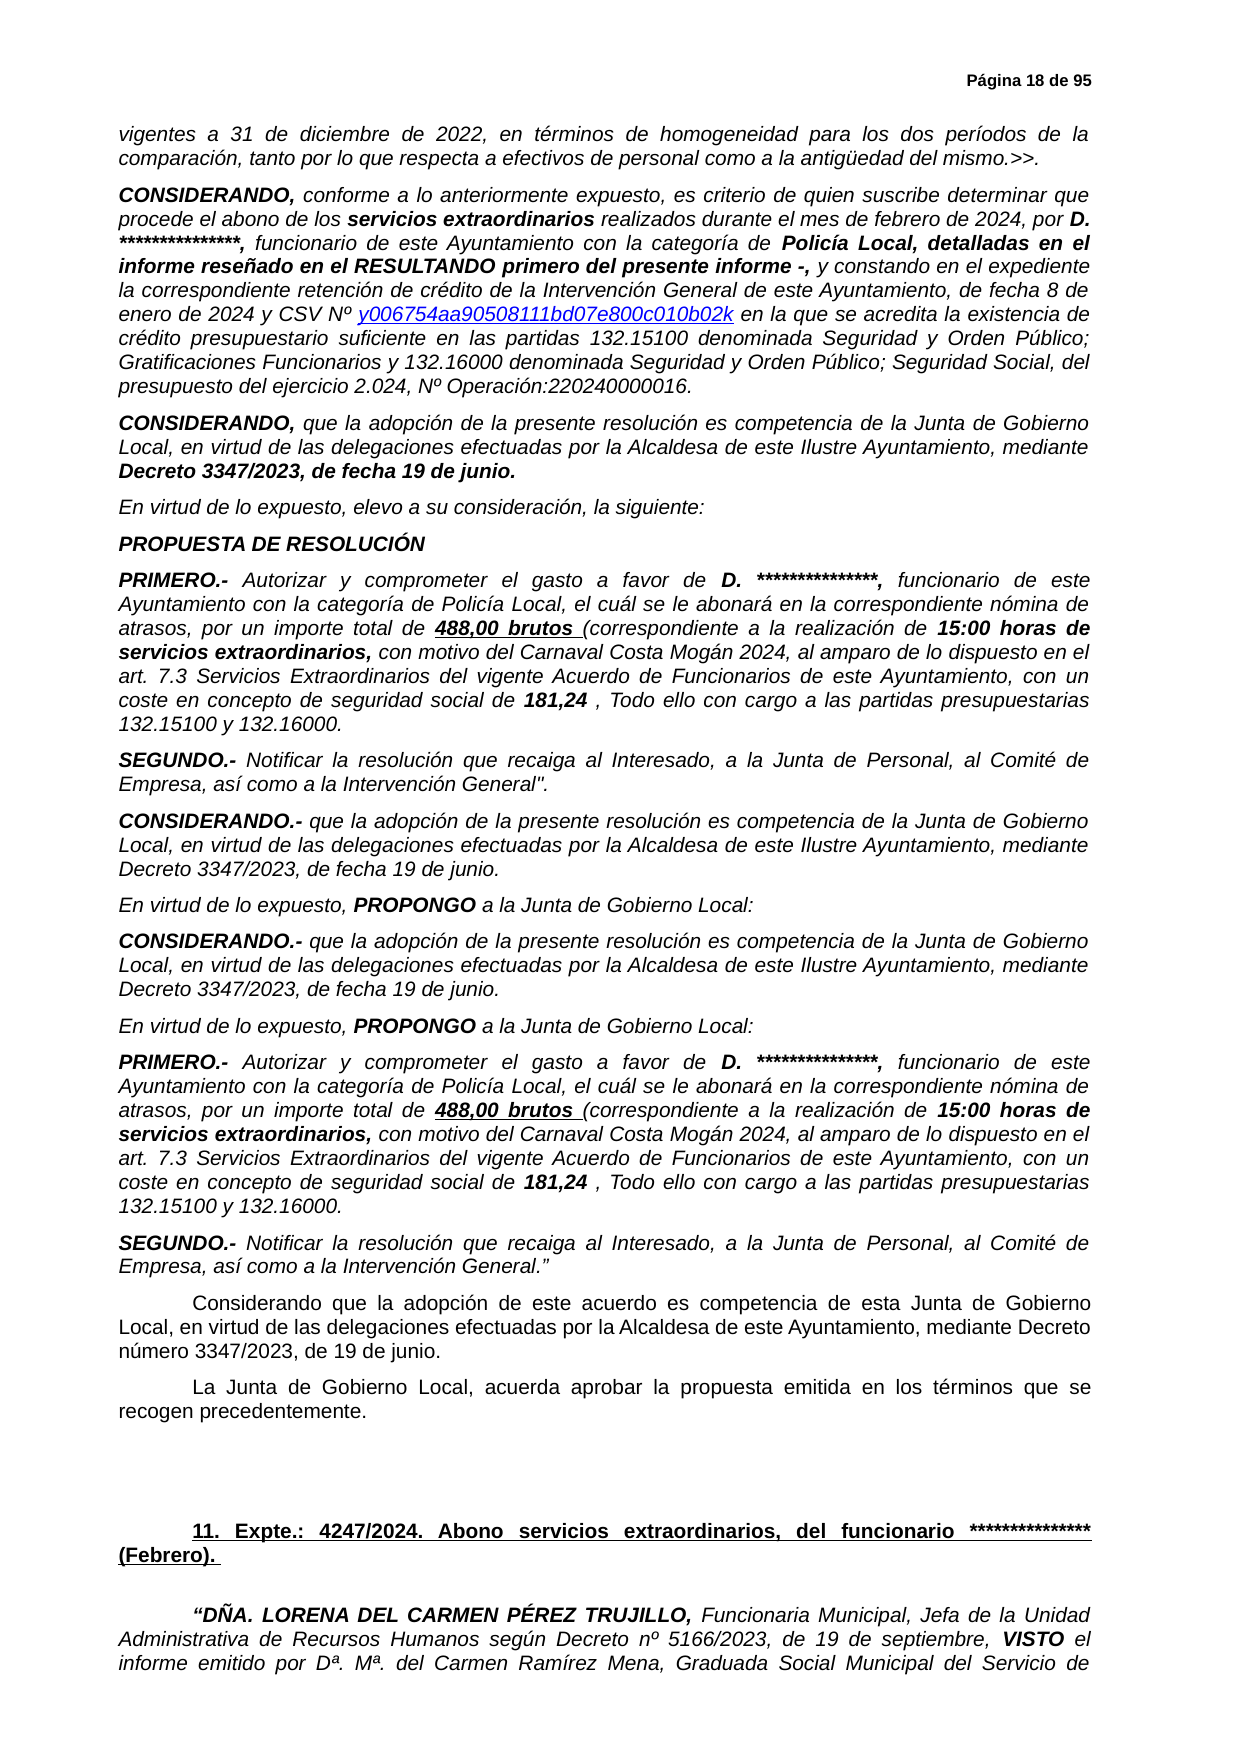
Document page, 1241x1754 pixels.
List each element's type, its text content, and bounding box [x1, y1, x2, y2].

text En virtud de lo expuesto, PROPONGO a la Junta de Gobierno Local: [118, 1014, 1092, 1038]
text CONSIDERANDO.- que la adopción de la presente resolución es competencia de la Junta de Gobierno Local, en virtud de las delegaciones efectuadas por la Alcaldesa de este Ilustre Ayuntamiento, mediante Decreto 3347/2023, de fecha 19 de junio. [118, 808, 1092, 880]
text SEGUNDO.- Notificar la resolución que recaiga al Interesado, a la Junta de Personal, al Comité de Empresa, así como a la Intervención General.” [118, 1230, 1092, 1278]
text PRIMERO.- Autorizar y comprometer el gasto a favor de D. ***************, funcionario de este Ayuntamiento con la categoría de Policía Local, el cuál se le abonará en la correspondiente nómina de atrasos, por un importe total de 488,00 brutos (correspondiente a la realización de 15:00 horas de servicios extraordinarios, con motivo del Carnaval Costa Mogán 2024, al amparo de lo dispuesto en el art. 7.3 Servicios Extraordinarios del vigente Acuerdo de Funcionarios de este Ayuntamiento, con un coste en concepto de seguridad social de 181,24 , Todo ello con cargo a las partidas presupuestarias 132.15100 y 132.16000. [118, 568, 1092, 736]
text En virtud de lo expuesto, elevo a su consideración, la siguiente: [118, 495, 1092, 519]
text PRIMERO.- Autorizar y comprometer el gasto a favor de D. ***************, funcionario de este Ayuntamiento con la categoría de Policía Local, el cuál se le abonará en la correspondiente nómina de atrasos, por un importe total de 488,00 brutos (correspondiente a la realización de 15:00 horas de servicios extraordinarios, con motivo del Carnaval Costa Mogán 2024, al amparo de lo dispuesto en el art. 7.3 Servicios Extraordinarios del vigente Acuerdo de Funcionarios de este Ayuntamiento, con un coste en concepto de seguridad social de 181,24 , Todo ello con cargo a las partidas presupuestarias 132.15100 y 132.16000. [118, 1050, 1092, 1218]
text La Junta de Gobierno Local, acuerda aprobar la propuesta emitida en los términos que se recogen precedentemente. [118, 1375, 1092, 1423]
text “DÑA. LORENA DEL CARMEN PÉREZ TRUJILLO, Funcionaria Municipal, Jefa de la Unidad Administrativa de Recursos Humanos según Decreto nº 5166/2023, de 19 de septiembre, VISTO el informe emitido por Dª. Mª. del Carmen Ramírez Mena, Graduada Social Municipal del Servicio de [118, 1603, 1092, 1675]
text CONSIDERANDO.- que la adopción de la presente resolución es competencia de la Junta de Gobierno Local, en virtud de las delegaciones efectuadas por la Alcaldesa de este Ilustre Ayuntamiento, mediante Decreto 3347/2023, de fecha 19 de junio. [118, 929, 1092, 1001]
text vigentes a 31 de diciembre de 2022, en términos de homogeneidad para los dos períodos de la comparación, tanto por lo que respecta a efectivos de personal como a la antigüedad del mismo.>>. [118, 122, 1092, 170]
text En virtud de lo expuesto, PROPONGO a la Junta de Gobierno Local: [118, 893, 1092, 917]
text PROPUESTA DE RESOLUCIÓN [118, 531, 1092, 555]
text CONSIDERANDO, que la adopción de la presente resolución es competencia de la Junta de Gobierno Local, en virtud de las delegaciones efectuadas por la Alcaldesa de este Ilustre Ayuntamiento, mediante Decreto 3347/2023, de fecha 19 de junio. [118, 411, 1092, 482]
text SEGUNDO.- Notificar la resolución que recaiga al Interesado, a la Junta de Personal, al Comité de Empresa, así como a la Intervención General". [118, 748, 1092, 796]
text 11. Expte.: 4247/2024. Abono servicios extraordinarios, del funcionario *************** (Febrero). [118, 1519, 1092, 1567]
text Considerando que la adopción de este acuerdo es competencia de esta Junta de Gobierno Local, en virtud de las delegaciones efectuadas por la Alcaldesa de este Ayuntamiento, mediante Decreto número 3347/2023, de 19 de junio. [118, 1291, 1092, 1363]
text CONSIDERANDO, conforme a lo anteriormente expuesto, es criterio de quien suscribe determinar que procede el abono de los servicios extraordinarios realizados durante el mes de febrero de 2024, por D. ***************, funcionario de este Ayuntamiento con la categoría de Policía Local, detalladas en el informe reseñado en el RESULTANDO primero del presente informe -, y constando en el expediente la correspondiente retención de crédito de la Intervención General de este Ayuntamiento, de fecha 8 de enero de 2024 y CSV Nº y006754aa90508111bd07e800c010b02k en la que se acredita la existencia de crédito presupuestario suficiente en las partidas 132.15100 denominada Seguridad y Orden Público; Gratificaciones Funcionarios y 132.16000 denominada Seguridad y Orden Público; Seguridad Social, del presupuesto del ejercicio 2.024, Nº Operación:220240000016. [118, 182, 1092, 398]
